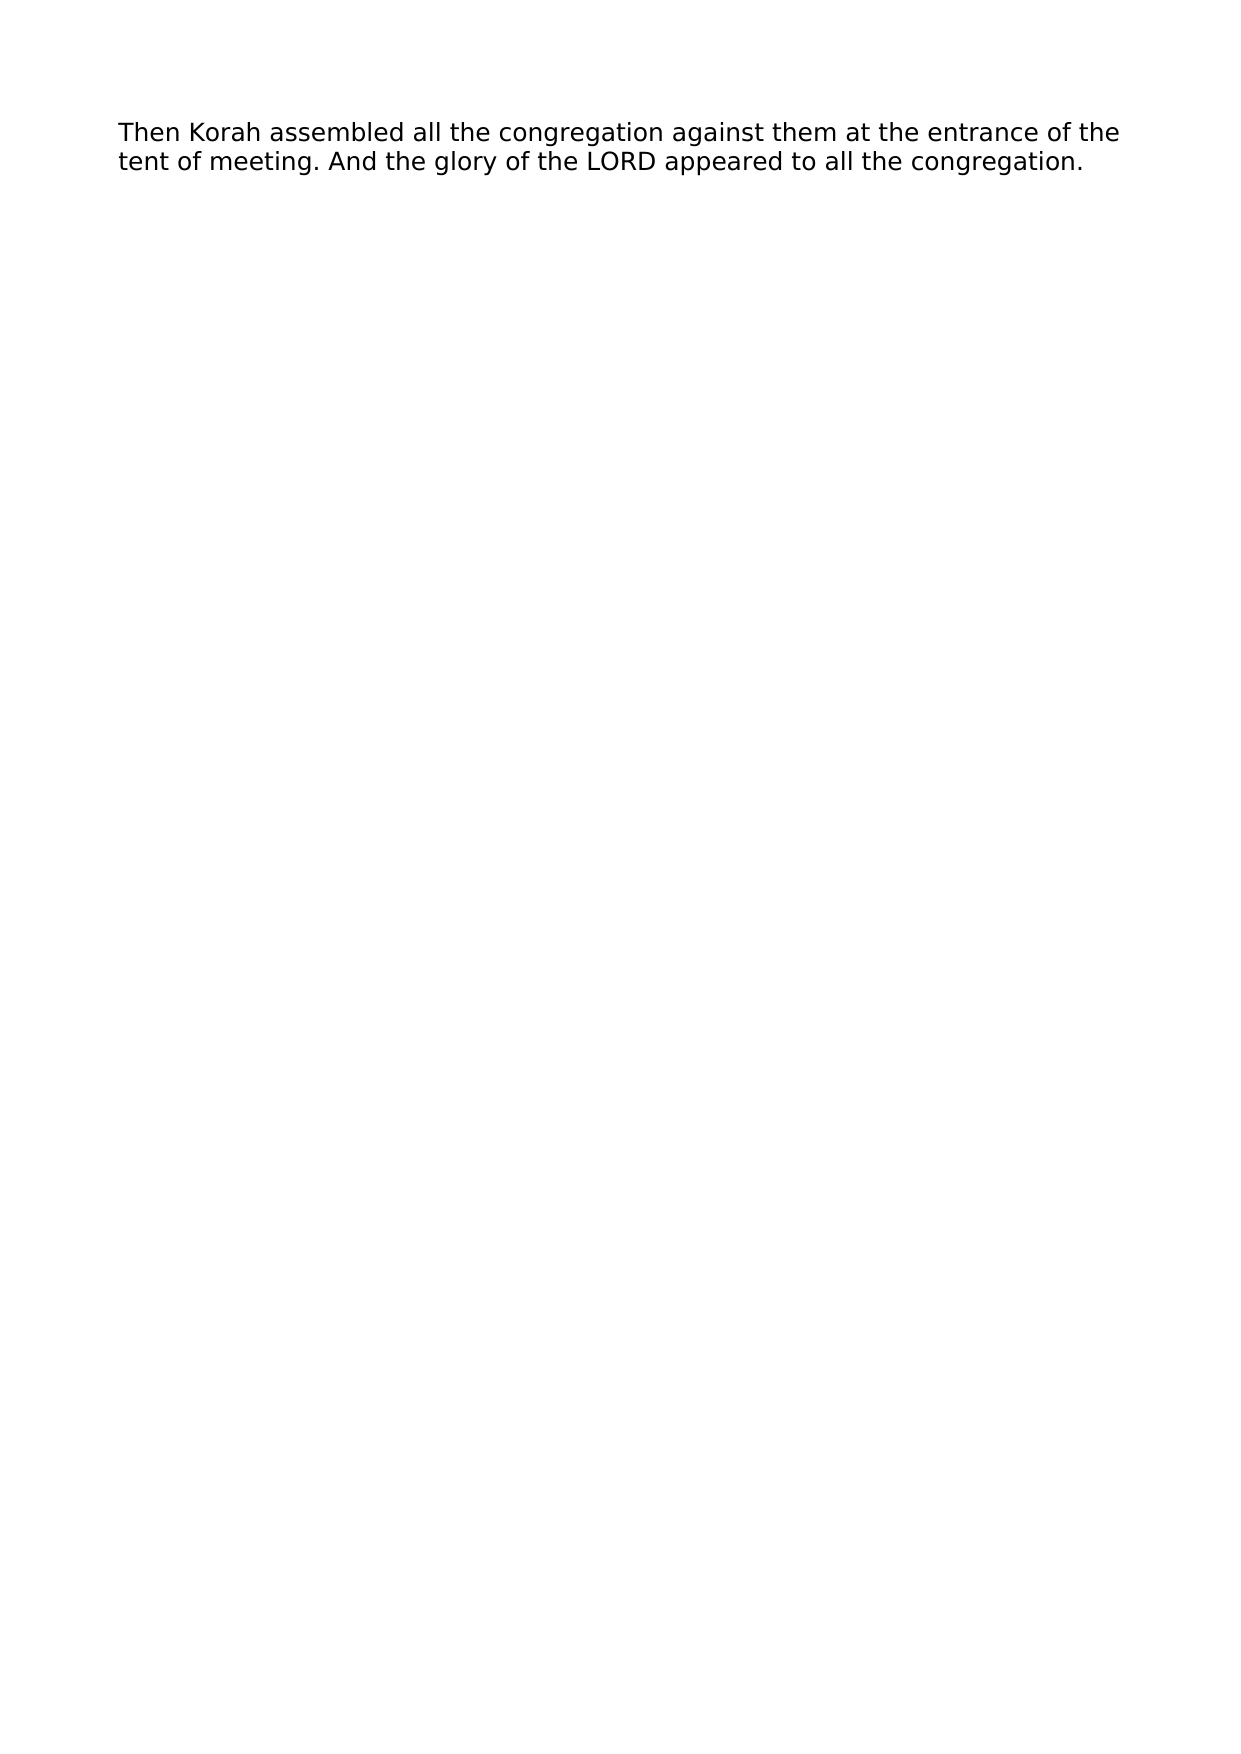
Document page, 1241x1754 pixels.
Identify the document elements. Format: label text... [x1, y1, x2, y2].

text Then Korah assembled all the congregation against them at the entrance of the tent of meeting. And the glory of the LORD appeared to all the congregation. [118, 118, 1122, 176]
